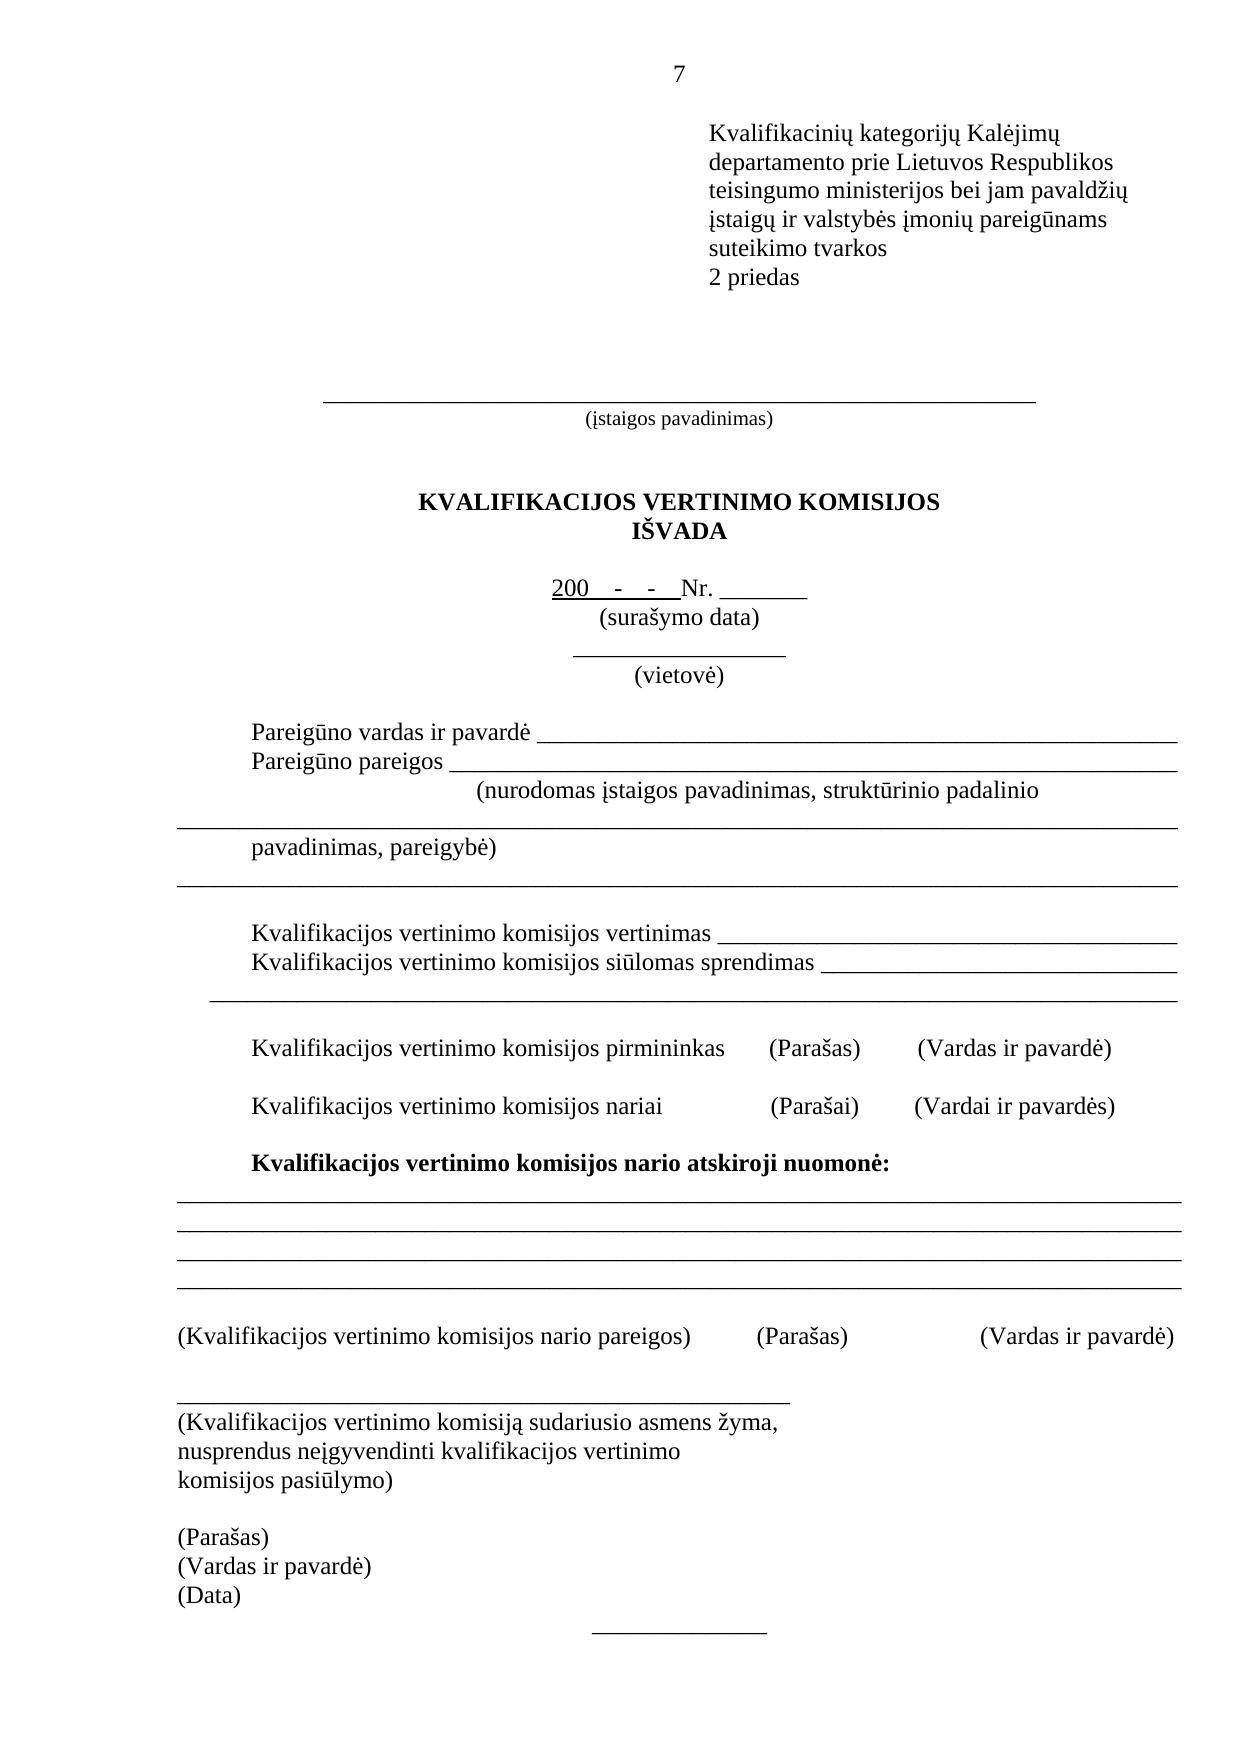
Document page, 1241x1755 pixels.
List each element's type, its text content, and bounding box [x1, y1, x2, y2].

text Kvalifikacijos vertinimo komisijos siūlomas sprendimas [177, 947, 1181, 976]
text (Kvalifikacijos vertinimo komisiją sudariusio asmens žyma, [177, 1407, 1181, 1436]
text Kvalifikacijos vertinimo komisijos pirmininkas (Parašas) (Vardas ir pavardė) [177, 1033, 1181, 1062]
text (vietovė) [177, 660, 1181, 688]
text išvada [177, 516, 1181, 545]
text (Data) [177, 1580, 1181, 1608]
text (nurodomas įstaigos pavadinimas, struktūrinio padalinio [402, 775, 1181, 803]
text komisijos pasiūlymo) [177, 1465, 1181, 1493]
text Pareigūno vardas ir pavardė [177, 717, 1181, 746]
text 200__-__-__Nr. _______ [177, 573, 1181, 602]
text įstaigų ir valstybės įmonių pareigūnams [177, 204, 1181, 233]
text Kvalifikacijos vertinimo komisijos nario atskiroji nuomonė: [177, 1148, 1181, 1177]
text (Vardas ir pavardė) [177, 1551, 1181, 1580]
text Kvalifikacijos vertinimo komisijos vertinimas [177, 918, 1181, 947]
text Kvalifikacinių kategorijų Kalėjimų [709, 118, 1181, 147]
text _________________ [177, 631, 1181, 660]
text KVALIFIKACIJOS VERTINIMO komisijos [177, 487, 1181, 516]
text Kvalifikacijos vertinimo komisijos nariai (Parašai) (Vardai ir pavardės) [177, 1091, 1181, 1120]
text 2 priedas [177, 262, 1181, 291]
text (Kvalifikacijos vertinimo komisijos nario pareigos) (Parašas) (Vardas ir pavardė) [177, 1321, 1181, 1350]
text _________________________________________________________ [177, 377, 1181, 406]
text Pareigūno pareigos [177, 746, 1181, 775]
text nusprendus neįgyvendinti kvalifikacijos vertinimo [177, 1436, 1181, 1465]
text (įstaigos pavadinimas) [177, 406, 1181, 430]
text teisingumo ministerijos bei jam pavaldžių [177, 176, 1181, 204]
text pavadinimas, pareigybė) [177, 832, 1181, 861]
text ______________ [177, 1608, 1181, 1637]
text departamento prie Lietuvos Respublikos [177, 147, 1181, 176]
text suteikimo tvarkos [177, 233, 1181, 262]
text (surašymo data) [177, 602, 1181, 631]
text (Parašas) [177, 1522, 1181, 1551]
